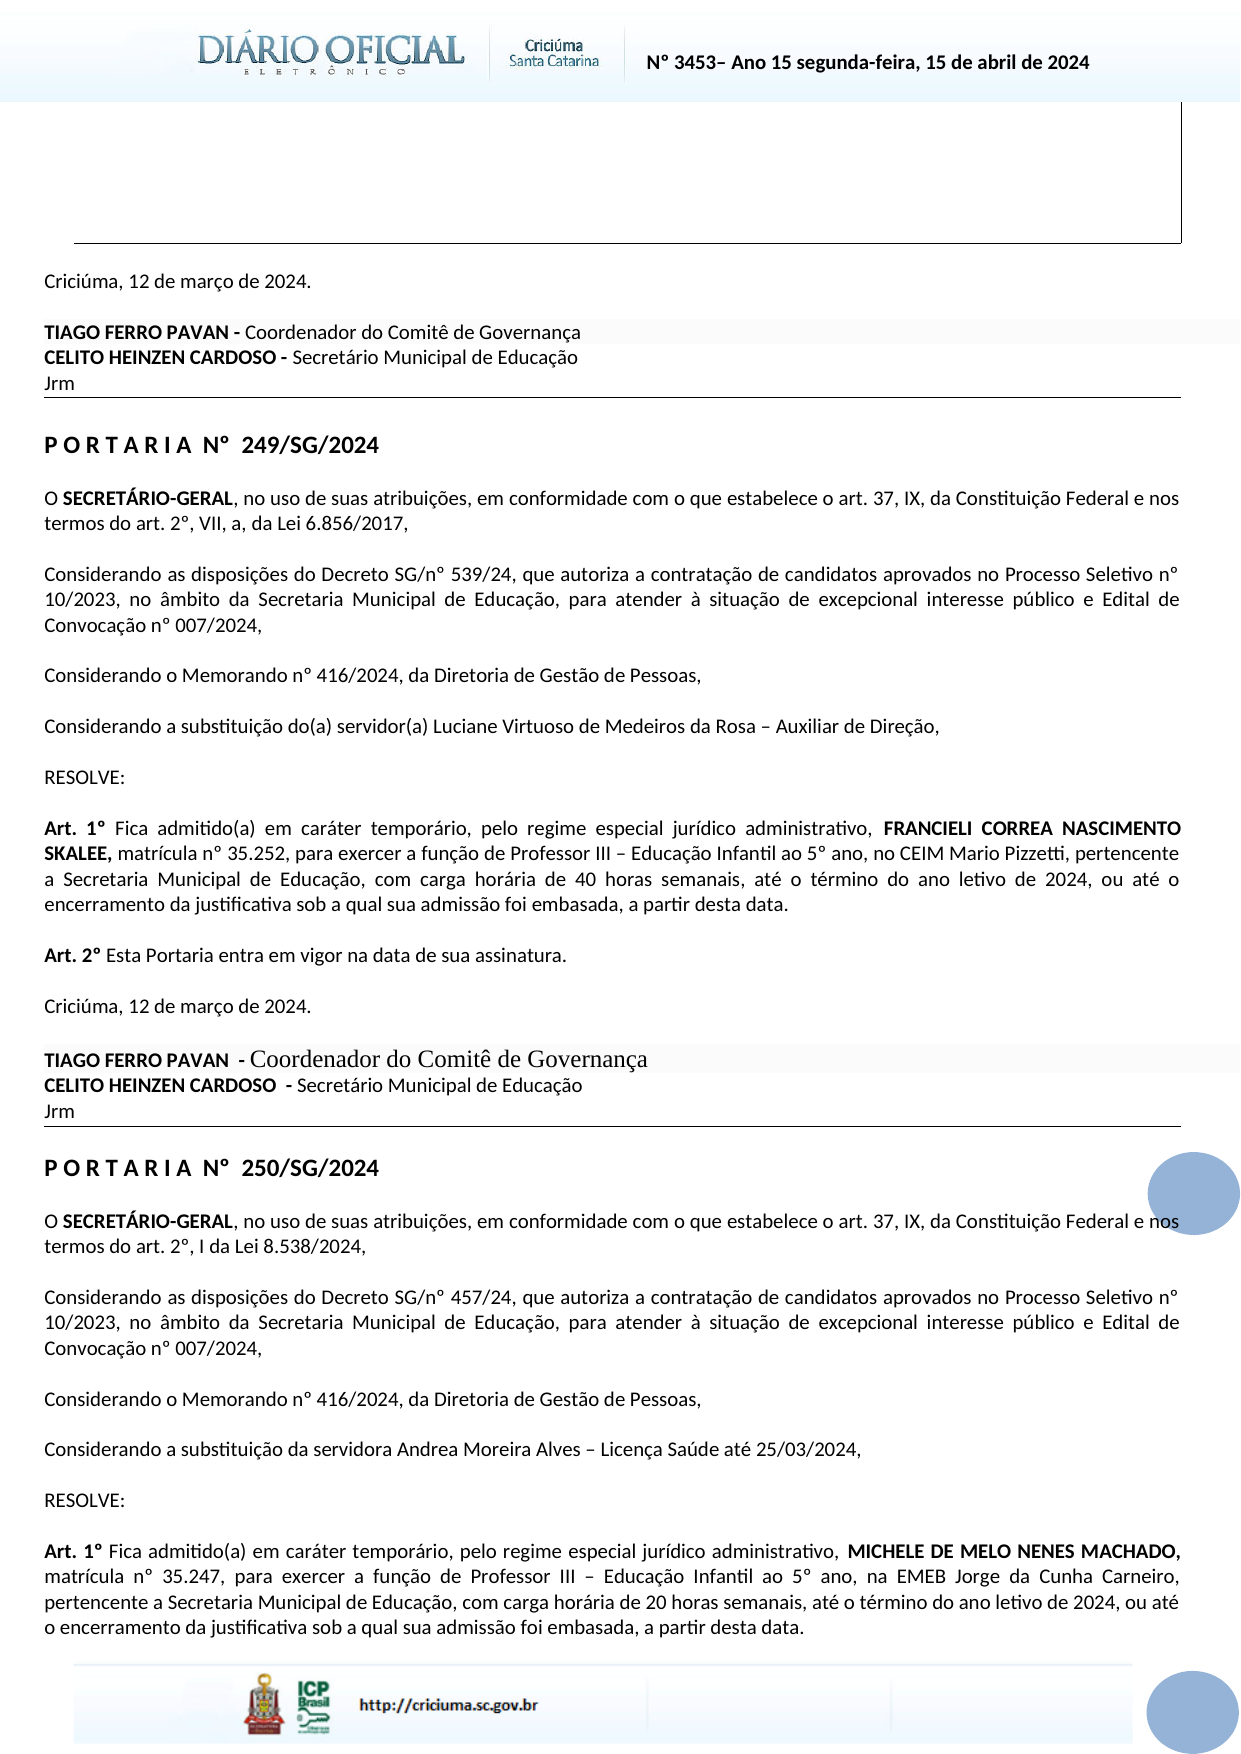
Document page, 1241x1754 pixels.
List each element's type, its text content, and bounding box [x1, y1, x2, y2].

text Jrm [44, 370, 1181, 397]
text CELITO HEINZEN CARDOSO - Secretário Municipal de Educação [44, 1073, 1240, 1098]
text Art. 2º Esta Portaria entra em vigor na data de sua assinatura. [44, 942, 1176, 968]
text Considerando o Memorando nº 416/2024, da Diretoria de Gestão de Pessoas, [44, 1386, 1181, 1411]
text TIAGO FERRO PAVAN - Coordenador do Comitê de Governança [44, 1044, 1240, 1073]
text RESOLVE: [44, 1487, 1181, 1513]
text O SECRETÁRIO-GERAL, no uso de suas atribuições, em conformidade com o que estabelece o art. 37, IX, da Constituição Federal e nos termos do art. 2º, I da Lei 8.538/2024, [44, 1208, 1181, 1259]
text Art. 1º Fica admitido(a) em caráter temporário, pelo regime especial jurídico administrativo, MICHELE DE MELO NENES MACHADO, matrícula nº 35.247, para exercer a função de Professor III – Educação Infantil ao 5º ano, na EMEB Jorge da Cunha Carneiro, pertencente a Secretaria Municipal de Educação, com carga horária de 20 horas semanais, até o término do ano letivo de 2024, ou até o encerramento da justificativa sob a qual sua admissão foi embasada, a partir desta data. [44, 1538, 1181, 1640]
text Criciúma, 12 de março de 2024. [44, 268, 1181, 293]
text Criciúma, 12 de março de 2024. [44, 993, 1181, 1018]
text Considerando as disposições do Decreto SG/nº 539/24, que autoriza a contratação de candidatos aprovados no Processo Seletivo nº 10/2023, no âmbito da Secretaria Municipal de Educação, para atender à situação de excepcional interesse público e Edital de Convocação nº 007/2024, [44, 561, 1181, 637]
text Art. 1º Fica admitido(a) em caráter temporário, pelo regime especial jurídico administrativo, FRANCIELI CORREA NASCIMENTO SKALEE, matrícula nº 35.252, para exercer a função de Professor III – Educação Infantil ao 5º ano, no CEIM Mario Pizzetti, pertencente a Secretaria Municipal de Educação, com carga horária de 40 horas semanais, até o término do ano letivo de 2024, ou até o encerramento da justificativa sob a qual sua admissão foi embasada, a partir desta data. [44, 815, 1181, 917]
text P O R T A R I A Nº 250/SG/2024 [44, 1152, 1181, 1182]
text RESOLVE: [44, 764, 1181, 790]
text Considerando a substituição do(a) servidor(a) Luciane Virtuoso de Medeiros da Rosa – Auxiliar de Direção, [44, 713, 1181, 739]
text Jrm [44, 1098, 1181, 1126]
text Considerando o Memorando nº 416/2024, da Diretoria de Gestão de Pessoas, [44, 663, 1181, 688]
text Considerando a substituição da servidora Andrea Moreira Alves – Licença Saúde até 25/03/2024, [44, 1437, 1181, 1462]
text Considerando as disposições do Decreto SG/nº 457/24, que autoriza a contratação de candidatos aprovados no Processo Seletivo nº 10/2023, no âmbito da Secretaria Municipal de Educação, para atender à situação de excepcional interesse público e Edital de Convocação nº 007/2024, [44, 1284, 1181, 1360]
text P O R T A R I A Nº 249/SG/2024 [44, 429, 1181, 459]
text O SECRETÁRIO-GERAL, no uso de suas atribuições, em conformidade com o que estabelece o art. 37, IX, da Constituição Federal e nos termos do art. 2º, VII, a, da Lei 6.856/2017, [44, 485, 1181, 536]
text CELITO HEINZEN CARDOSO - Secretário Municipal de Educação [44, 344, 1240, 370]
text TIAGO FERRO PAVAN - Coordenador do Comitê de Governança [44, 319, 1240, 344]
